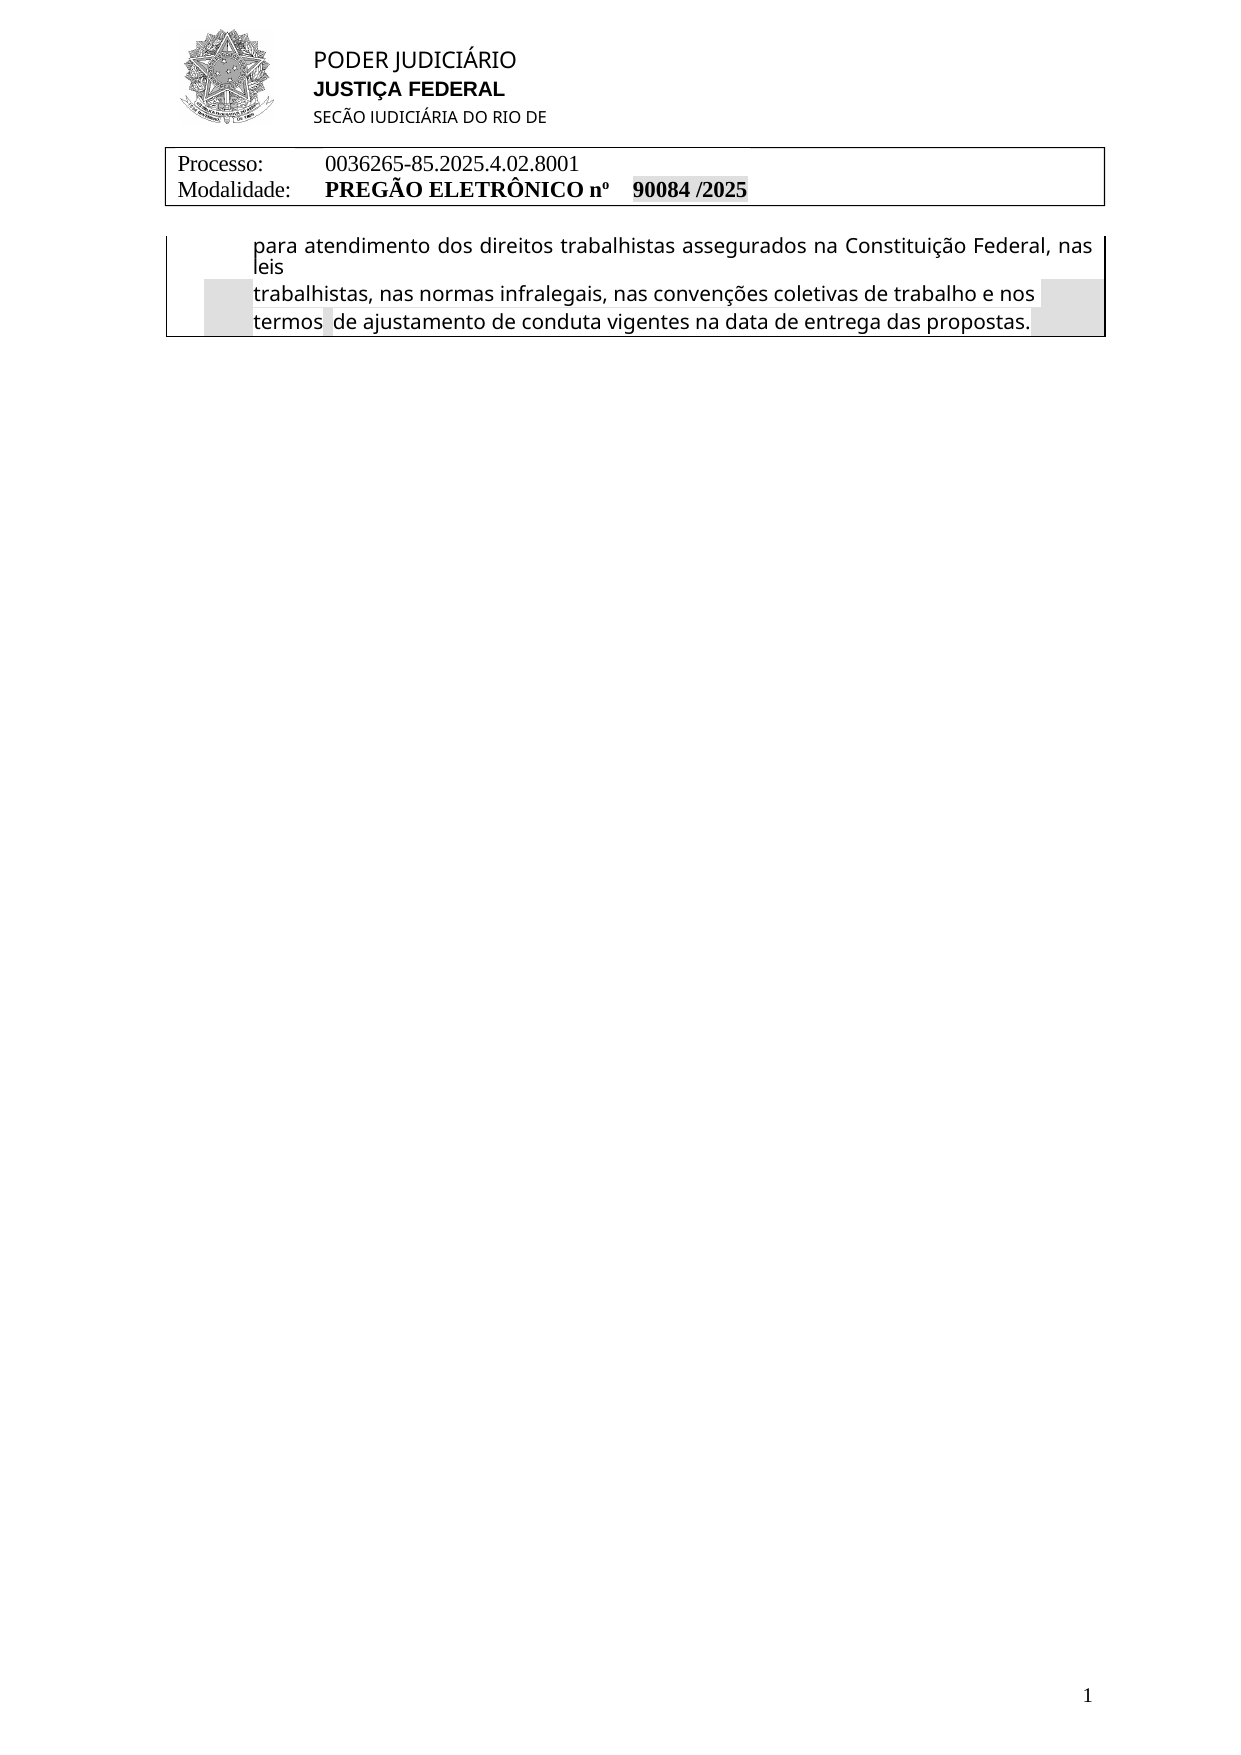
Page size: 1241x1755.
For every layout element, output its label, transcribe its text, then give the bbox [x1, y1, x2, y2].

table_cell para atendimento dos direitos trabalhistas assegurados na Constituição Federal, nas leis [167, 236, 1104, 279]
table_cell trabalhistas, nas normas infralegais, nas convenções coletivas de trabalho e nos termos de ajustamento de conduta vigentes na data de entrega das propostas. [204, 279, 1104, 336]
table_cell [167, 279, 204, 336]
